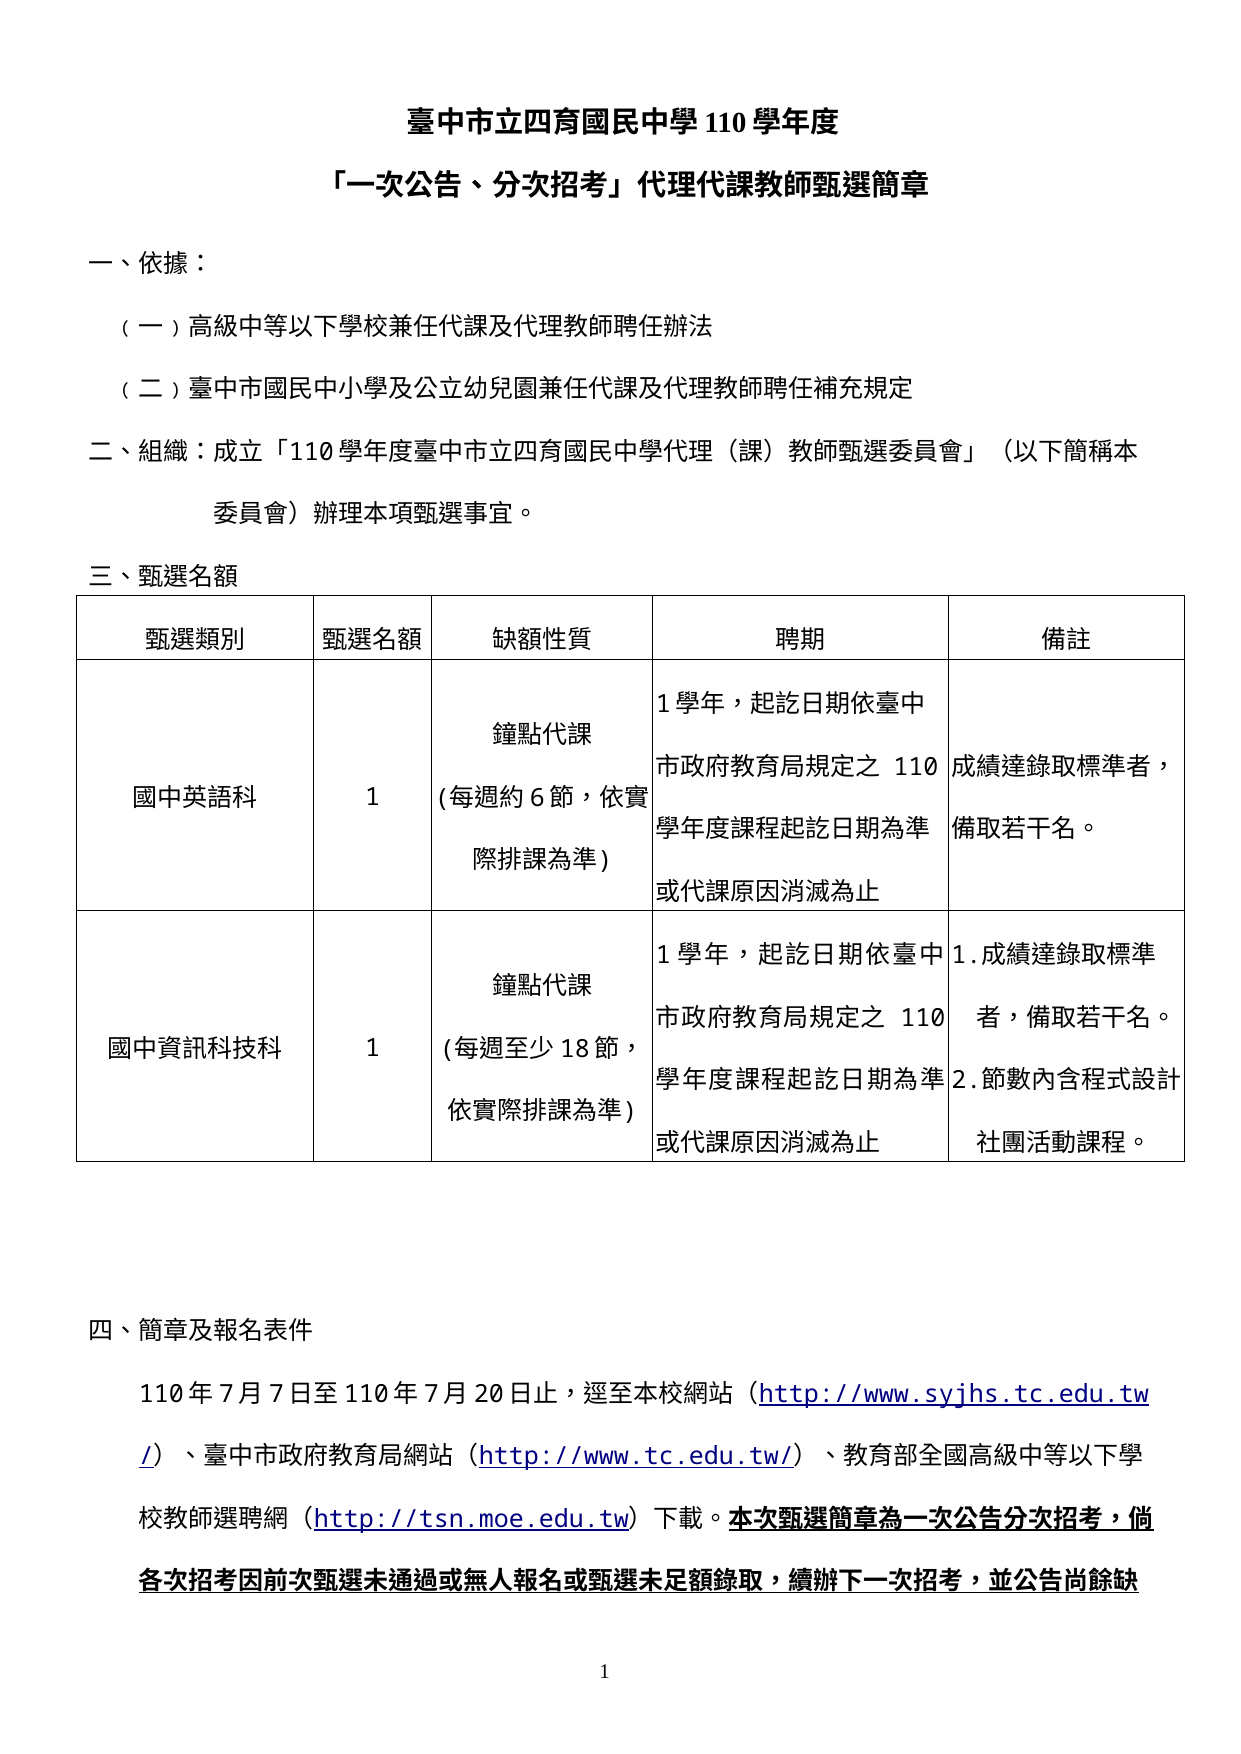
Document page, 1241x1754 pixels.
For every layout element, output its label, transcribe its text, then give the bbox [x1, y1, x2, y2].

text 四、簡章及報名表件 110年7月7日至110年7月20日止，逕至本校網站（http://www.syjhs.tc.edu.tw/）、臺中市政府教育局網站（http://www.tc.edu.tw/）、教育部全國高級中等以下學校教師選聘網（http://tsn.moe.edu.tw）下載。本次甄選簡章為一次公告分次招考，倘各次招考因前次甄選未通過或無人報名或甄選未足額錄取，續辦下一次招考，並公告尚餘缺 [89, 1287, 1157, 1599]
table_cell 鐘點代課 (每週至少18節，依實際排課為準) [432, 911, 652, 1161]
table_cell 國中英語科 [77, 660, 313, 910]
text 二、組織：成立「110學年度臺中市立四育國民中學代理（課）教師甄選委員會」（以下簡稱本委員會）辦理本項甄選事宜。 [89, 408, 1157, 533]
table_cell 國中資訊科技科 [77, 911, 313, 1161]
table_cell 鐘點代課 (每週約6節，依實際排課為準) [432, 660, 652, 910]
text 一、依據： [89, 220, 1157, 283]
table_header 甄選類別 [77, 596, 313, 659]
table_cell 1.成績達錄取標準者，備取若干名。 2.節數內含程式設計社團活動課程。 [949, 911, 1184, 1161]
table_cell 1 [314, 660, 431, 910]
text 臺中市立四育國民中學110學年度 [89, 78, 1157, 141]
table_cell 1 [314, 911, 431, 1161]
table_header 備註 [949, 596, 1184, 659]
table_header 缺額性質 [432, 596, 652, 659]
text ﹙二﹚臺中市國民中小學及公立幼兒園兼任代課及代理教師聘任補充規定 [114, 345, 1157, 408]
table_cell 成績達錄取標準者，備取若干名。 [949, 660, 1184, 910]
text 「一次公告、分次招考」代理代課教師甄選簡章 [89, 141, 1157, 203]
table_header 甄選名額 [314, 596, 431, 659]
table_cell 1學年，起訖日期依臺中市政府教育局規定之 110 學年度課程起訖日期為準或代課原因消滅為止 [653, 660, 948, 910]
text ﹙一﹚高級中等以下學校兼任代課及代理教師聘任辦法 [114, 283, 1157, 345]
table_cell 1學年，起訖日期依臺中市政府教育局規定之 110 學年度課程起訖日期為準或代課原因消滅為止 [653, 911, 948, 1161]
text 三、甄選名額 [89, 533, 1157, 595]
table_header 聘期 [653, 596, 948, 659]
